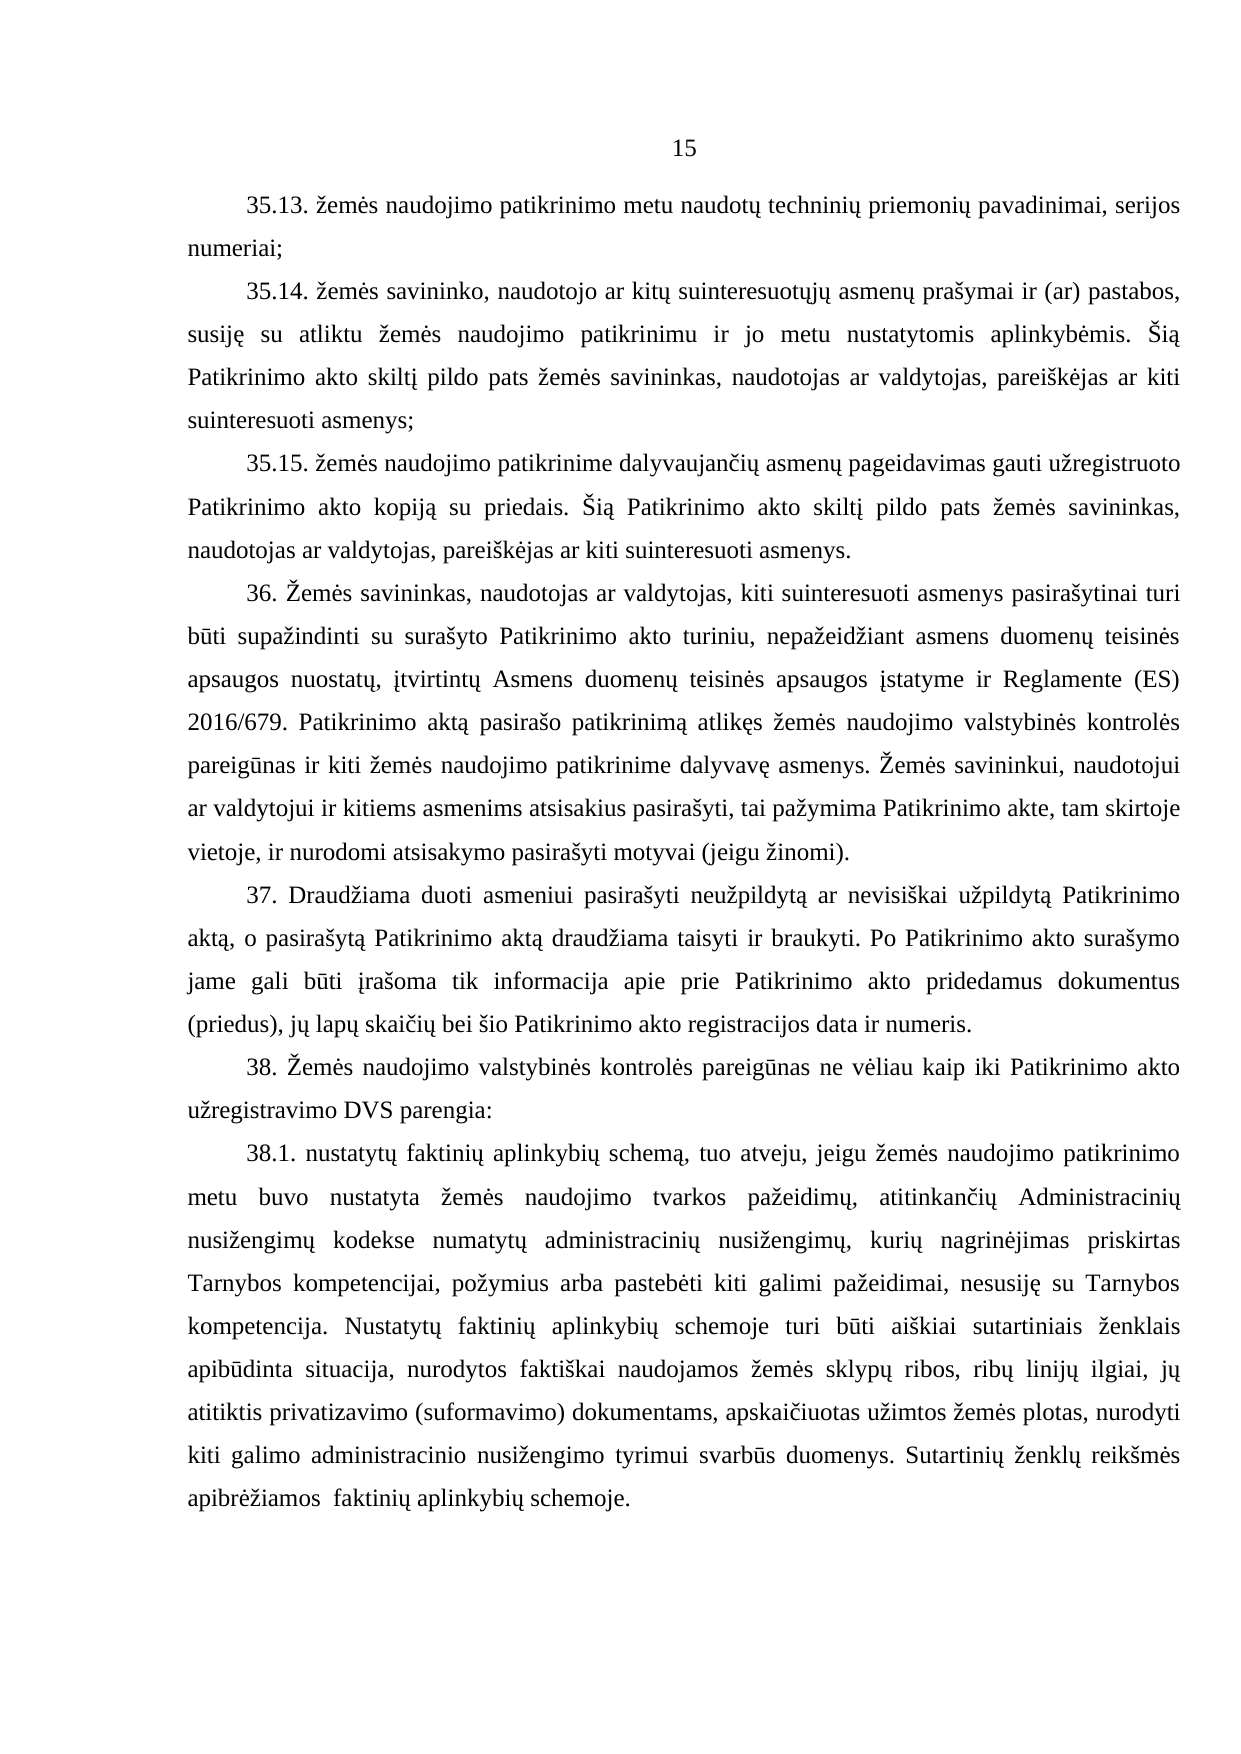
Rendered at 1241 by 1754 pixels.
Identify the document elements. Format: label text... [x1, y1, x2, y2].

text 35.15. žemės naudojimo patikrinime dalyvaujančių asmenų pageidavimas gauti užregistruoto Patikrinimo akto kopiją su priedais. Šią Patikrinimo akto skiltį pildo pats žemės savininkas, naudotojas ar valdytojas, pareiškėjas ar kiti suinteresuoti asmenys. [187, 448, 1181, 563]
text 38. Žemės naudojimo valstybinės kontrolės pareigūnas ne vėliau kaip iki Patikrinimo akto užregistravimo DVS parengia: [187, 1052, 1181, 1124]
text 37. Draudžiama duoti asmeniui pasirašyti neužpildytą ar nevisiškai užpildytą Patikrinimo aktą, o pasirašytą Patikrinimo aktą draudžiama taisyti ir braukyti. Po Patikrinimo akto surašymo jame gali būti įrašoma tik informacija apie prie Patikrinimo akto pridedamus dokumentus (priedus), jų lapų skaičių bei šio Patikrinimo akto registracijos data ir numeris. [187, 880, 1181, 1038]
text 35.13. žemės naudojimo patikrinimo metu naudotų techninių priemonių pavadinimai, serijos numeriai; [187, 190, 1181, 262]
text 38.1. nustatytų faktinių aplinkybių schemą, tuo atveju, jeigu žemės naudojimo patikrinimo metu buvo nustatyta žemės naudojimo tvarkos pažeidimų, atitinkančių Administracinių nusižengimų kodekse numatytų administracinių nusižengimų, kurių nagrinėjimas priskirtas Tarnybos kompetencijai, požymius arba pastebėti kiti galimi pažeidimai, nesusiję su Tarnybos kompetencija. Nustatytų faktinių aplinkybių schemoje turi būti aiškiai sutartiniais ženklais apibūdinta situacija, nurodytos faktiškai naudojamos žemės sklypų ribos, ribų linijų ilgiai, jų atitiktis privatizavimo (suformavimo) dokumentams, apskaičiuotas užimtos žemės plotas, nurodyti kiti galimo administracinio nusižengimo tyrimui svarbūs duomenys. Sutartinių ženklų reikšmės apibrėžiamos faktinių aplinkybių schemoje. [187, 1138, 1181, 1512]
text 36. Žemės savininkas, naudotojas ar valdytojas, kiti suinteresuoti asmenys pasirašytinai turi būti supažindinti su surašyto Patikrinimo akto turiniu, nepažeidžiant asmens duomenų teisinės apsaugos nuostatų, įtvirtintų Asmens duomenų teisinės apsaugos įstatyme ir Reglamente (ES) 2016/679. Patikrinimo aktą pasirašo patikrinimą atlikęs žemės naudojimo valstybinės kontrolės pareigūnas ir kiti žemės naudojimo patikrinime dalyvavę asmenys. Žemės savininkui, naudotojui ar valdytojui ir kitiems asmenims atsisakius pasirašyti, tai pažymima Patikrinimo akte, tam skirtoje vietoje, ir nurodomi atsisakymo pasirašyti motyvai (jeigu žinomi). [187, 578, 1181, 865]
text 35.14. žemės savininko, naudotojo ar kitų suinteresuotųjų asmenų prašymai ir (ar) pastabos, susiję su atliktu žemės naudojimo patikrinimu ir jo metu nustatytomis aplinkybėmis. Šią Patikrinimo akto skiltį pildo pats žemės savininkas, naudotojas ar valdytojas, pareiškėjas ar kiti suinteresuoti asmenys; [187, 276, 1181, 434]
